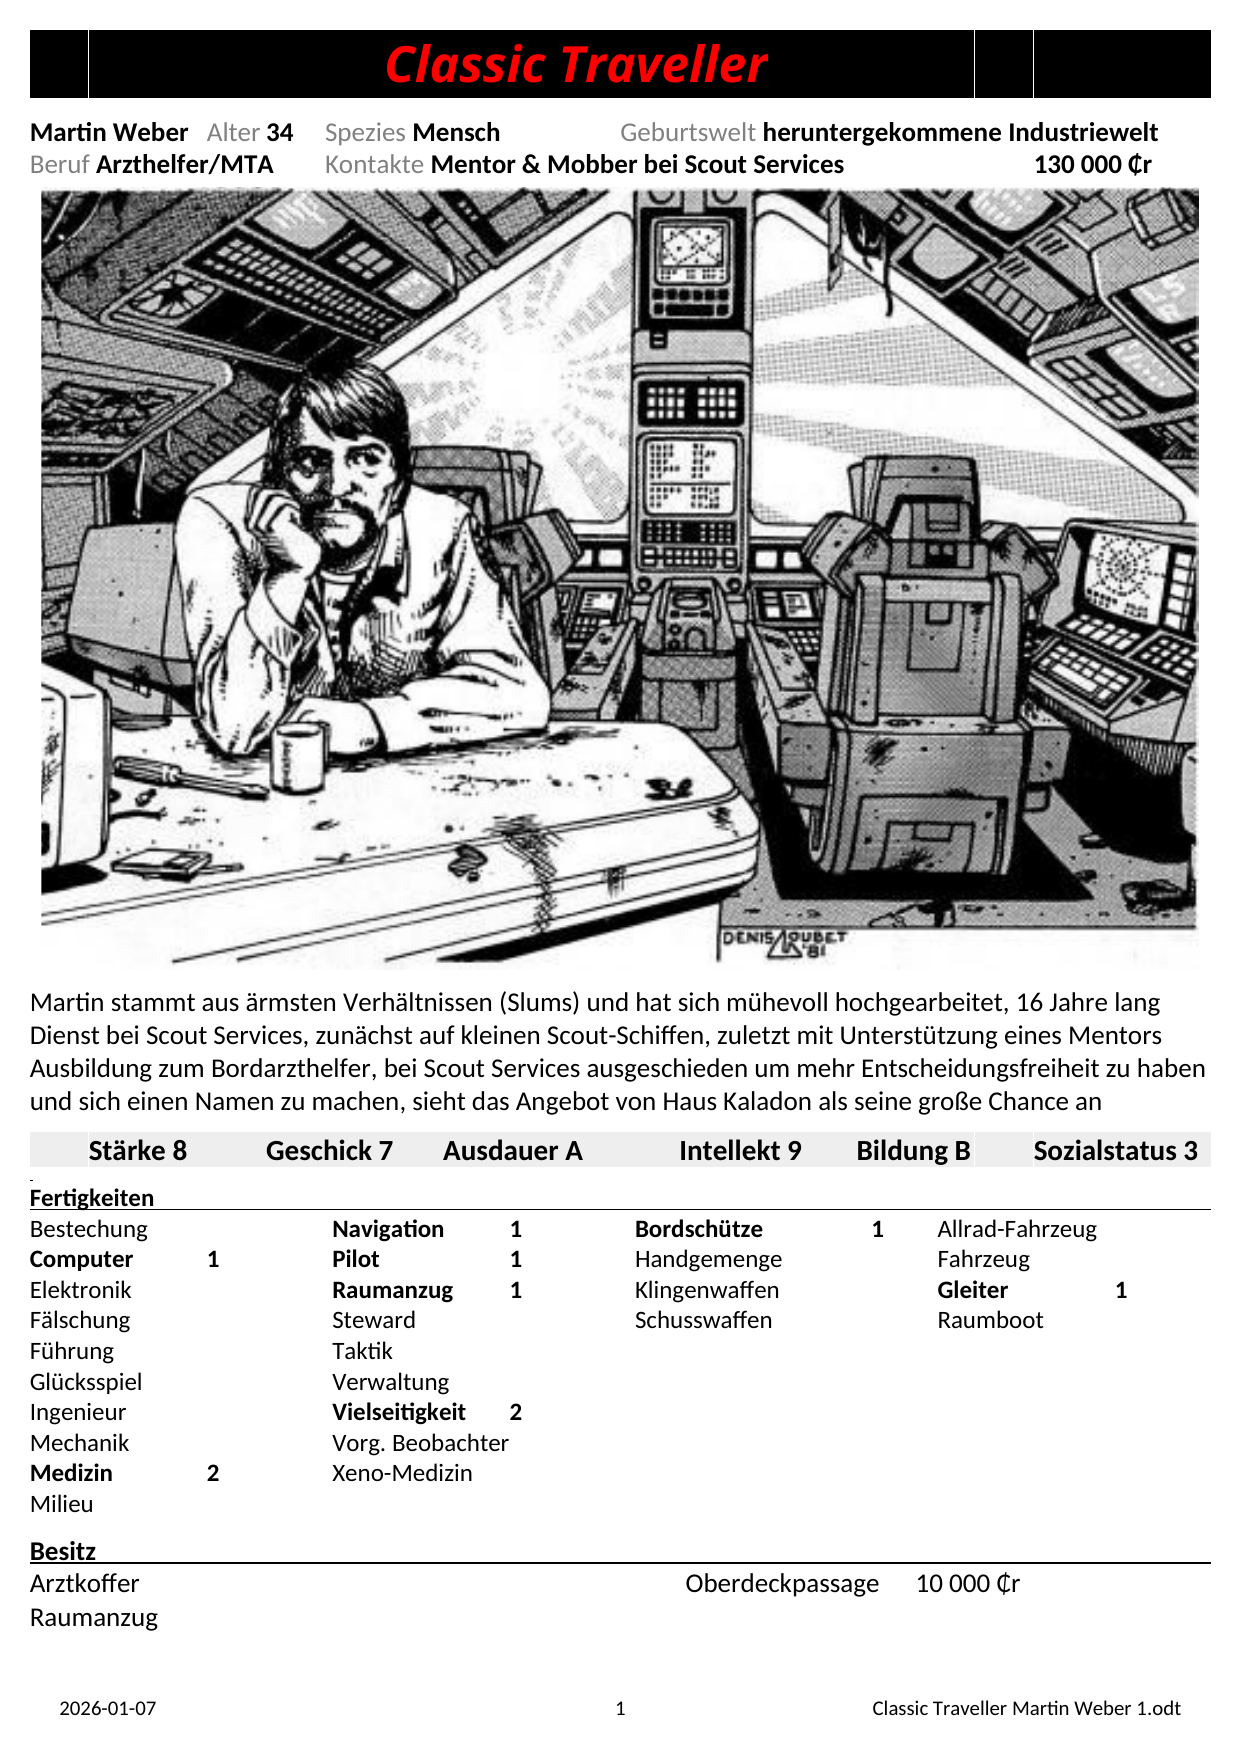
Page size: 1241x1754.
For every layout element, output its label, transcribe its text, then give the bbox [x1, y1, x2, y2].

text Arztkoffer Oberdeckpassage 10 000 ₵r [29, 1567, 1211, 1600]
text Mechanik [29, 1427, 303, 1457]
text [29, 1563, 1211, 1567]
text Ingenieur [29, 1396, 303, 1427]
text Besitz [29, 1534, 1211, 1562]
text Raumanzug 1 [332, 1274, 605, 1305]
text Bestechung [29, 1213, 303, 1244]
text Computer 1 Elektronik [29, 1244, 303, 1305]
text Raumanzug [29, 1600, 1211, 1633]
text Navigation 1 Pilot 1 [332, 1213, 605, 1274]
text Milieu [29, 1488, 303, 1518]
text Allrad-Fahrzeug Fahrzeug Gleiter 1 Raumboot [937, 1213, 1211, 1335]
text Bordschütze 1 Handgemenge Klingenwaffen Schusswaffen [635, 1213, 908, 1335]
text Fertigkeiten [29, 1183, 1211, 1209]
text Führung [29, 1335, 303, 1366]
text Classic Traveller [29, 29, 1211, 98]
picture [41, 187, 1199, 970]
text Glücksspiel [29, 1366, 303, 1396]
text Taktik [332, 1335, 605, 1366]
text Stärke 8 Geschick 7 Ausdauer A Intellekt 9 Bildung B Sozialstatus 3 [29, 1132, 1211, 1167]
text Martin stammt aus ärmsten Verhältnissen (Slums) und hat sich mühevoll hochgearbeitet, 16 Jahre lang Dienst bei Scout Services, zunächst auf kleinen Scout-Schiffen, zuletzt mit Unterstützung eines Mentors Ausbildung zum Bordarzthelfer, bei Scout Services ausgeschieden um mehr Entscheidungsfreiheit zu haben und sich einen Namen zu machen, sieht das Angebot von Haus Kaladon als seine große Chance an [29, 192, 1211, 1117]
text Steward [332, 1305, 605, 1335]
text Verwaltung Vielseitigkeit 2 Vorg. Beobachter Xeno-Medizin [332, 1366, 605, 1488]
text Medizin 2 [29, 1457, 303, 1488]
text Martin Weber Alter 34 Spezies Mensch Geburtswelt heruntergekommene Industriewelt Beruf Arzthelfer/MTA Kontakte Mentor & Mobber bei Scout Services 130 000 ₵r [29, 115, 1211, 181]
text Fälschung [29, 1305, 303, 1335]
